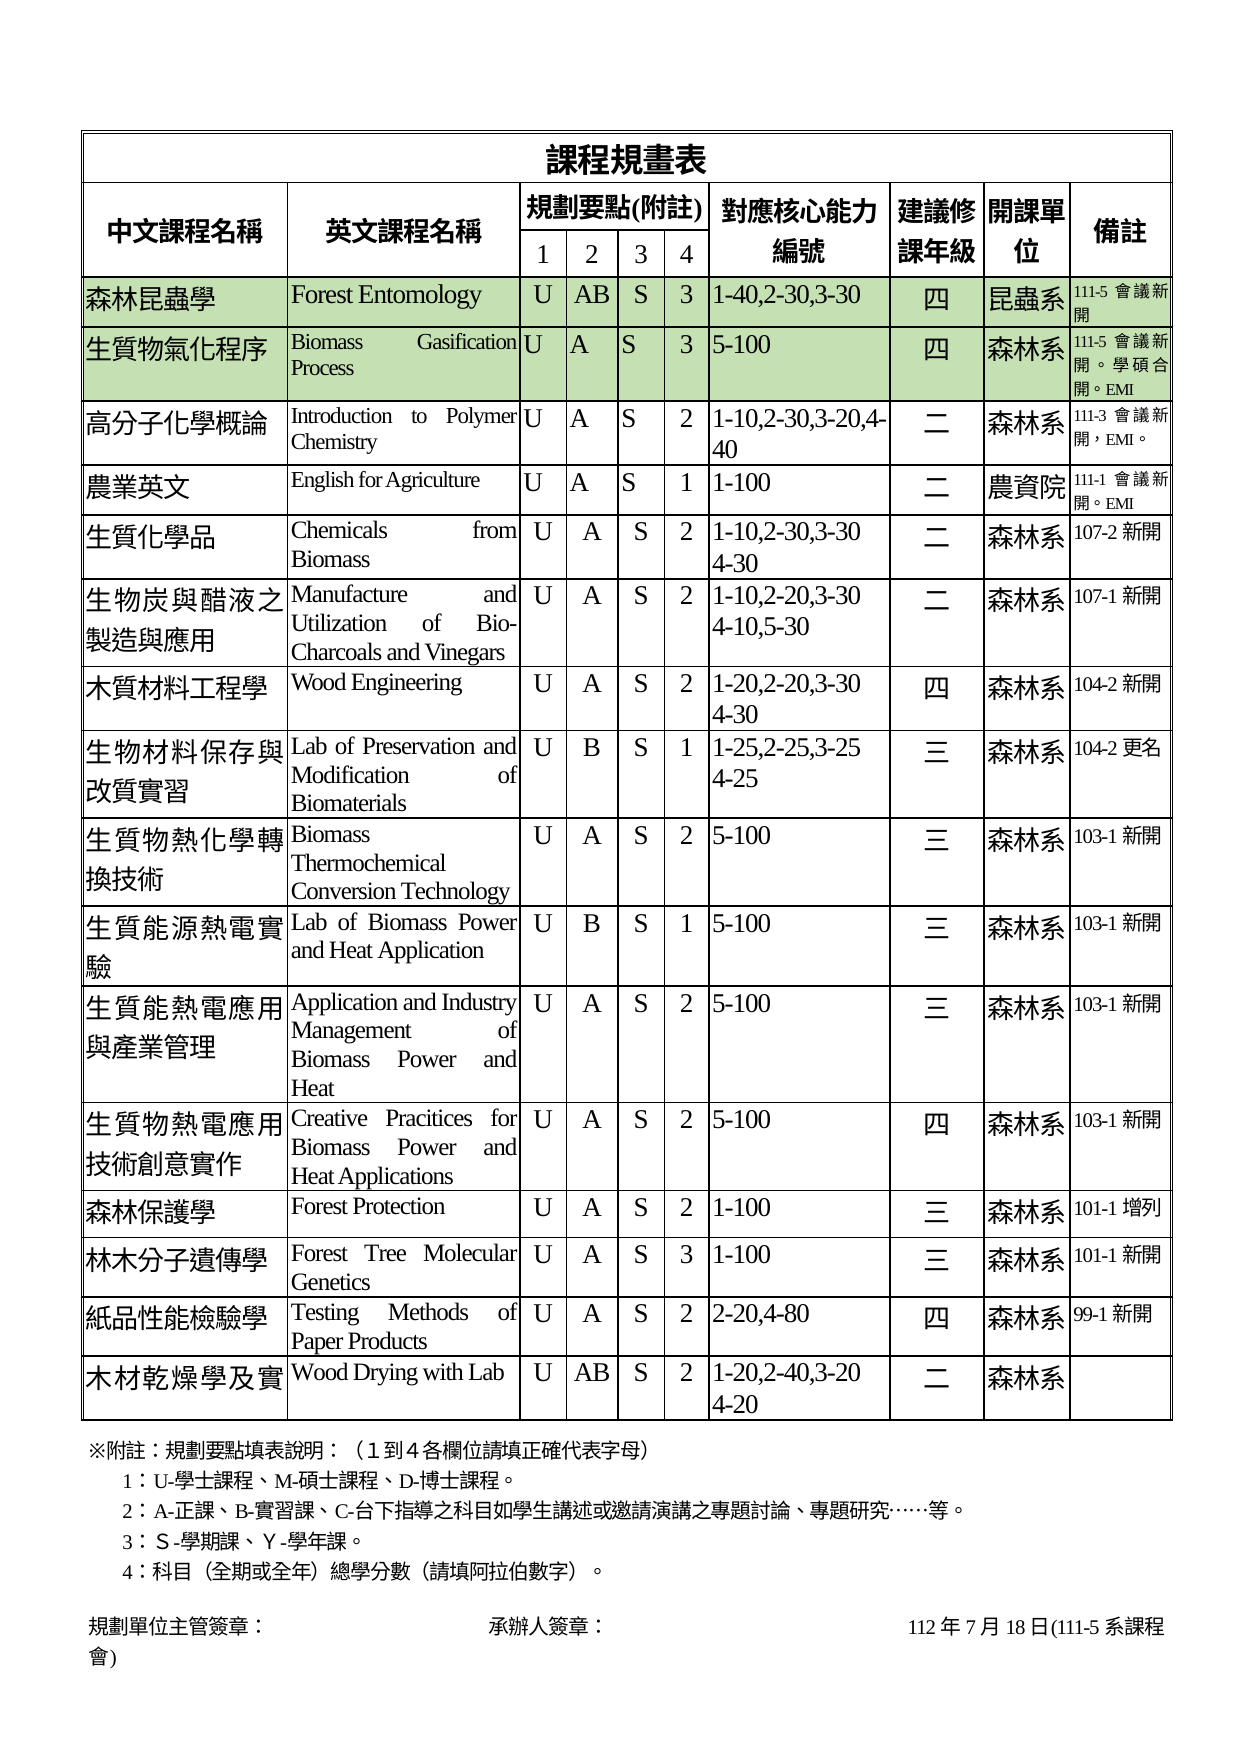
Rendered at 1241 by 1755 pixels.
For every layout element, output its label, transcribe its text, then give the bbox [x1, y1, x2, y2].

table_cell 三 [891, 1238, 983, 1296]
table_cell 104-2更名 [1071, 731, 1170, 817]
table_cell 生質物氣化程序 [84, 328, 287, 400]
table_cell 二 [891, 466, 983, 514]
table_cell Forest Protection [288, 1191, 519, 1237]
table_cell 103-1新開 [1071, 819, 1170, 905]
table_cell A [567, 667, 617, 729]
table_cell U [521, 1238, 566, 1296]
table_cell Lab of Biomass Power and Heat Application [288, 907, 519, 985]
table_cell 3 [619, 231, 664, 276]
table_cell U [521, 731, 566, 817]
table_cell 森林系 [985, 328, 1069, 400]
table_cell 三 [891, 731, 983, 817]
table_cell 農業英文 [84, 466, 287, 514]
table_cell Wood Engineering [288, 667, 519, 729]
table_cell U [521, 1357, 566, 1419]
table_cell 森林系 [985, 1103, 1069, 1189]
table_cell 生質物熱化學轉換技術 [84, 819, 287, 905]
table_cell 5-100 [710, 907, 889, 985]
table_cell 2 [665, 1103, 708, 1189]
table_cell 111-3會議新開，EMI。 [1071, 402, 1170, 464]
table_cell U [521, 819, 566, 905]
table_cell S [619, 1238, 664, 1296]
table_cell Wood Drying with Lab [288, 1357, 519, 1419]
table_cell 二 [891, 580, 983, 666]
table_cell 森林系 [985, 731, 1069, 817]
table_cell 森林系 [985, 402, 1069, 464]
table_cell 木質材料工程學 [84, 667, 287, 729]
table_cell S [619, 516, 664, 578]
table_cell S [619, 987, 664, 1102]
table_cell Biomass Gasification Process [288, 328, 519, 400]
table_cell 1 [665, 907, 708, 985]
table_cell S [619, 278, 664, 326]
table_cell U [521, 402, 566, 464]
table_cell 四 [891, 278, 983, 326]
table_cell A [567, 328, 617, 400]
table_cell 森林系 [985, 819, 1069, 905]
table_cell S [619, 580, 664, 666]
table_cell 森林系 [985, 987, 1069, 1102]
table_cell Testing Methods of Paper Products [288, 1298, 519, 1355]
table_cell 森林保護學 [84, 1191, 287, 1237]
table_cell A [567, 1298, 617, 1355]
table_cell Creative Pracitices for Biomass Power and Heat Applications [288, 1103, 519, 1189]
table_cell 森林系 [985, 580, 1069, 666]
table_cell 1-25,2-25,3-25 4-25 [710, 731, 889, 817]
table_cell U [521, 987, 566, 1102]
table_cell [1071, 1357, 1170, 1419]
table_cell 生質能熱電應用與產業管理 [84, 987, 287, 1102]
table_cell 2 [665, 1357, 708, 1419]
table_cell 森林系 [985, 907, 1069, 985]
table_cell U [521, 1191, 566, 1237]
table_cell A [567, 1103, 617, 1189]
table_cell 高分子化學概論 [84, 402, 287, 464]
table_cell 英文課程名稱 [288, 183, 519, 276]
table_cell 二 [891, 516, 983, 578]
table_cell 四 [891, 667, 983, 729]
table_cell 森林系 [985, 667, 1069, 729]
table_cell S [619, 907, 664, 985]
table_cell 2 [665, 1298, 708, 1355]
table_cell 2 [567, 231, 617, 276]
table_cell 101-1增列 [1071, 1191, 1170, 1237]
table_cell U [521, 516, 566, 578]
table_cell 103-1新開 [1071, 907, 1170, 985]
table_cell 三 [891, 1191, 983, 1237]
table_cell S [619, 1191, 664, 1237]
table_cell 1-100 [710, 1238, 889, 1296]
table_cell 111-1會議新開。EMI [1071, 466, 1170, 514]
table_cell 生質化學品 [84, 516, 287, 578]
table_cell 中文課程名稱 [84, 183, 287, 276]
table_cell S [619, 731, 664, 817]
table_cell Forest Entomology [288, 278, 519, 326]
table_cell 生質物熱電應用技術創意實作 [84, 1103, 287, 1189]
table_cell AB [567, 278, 617, 326]
table_cell A [567, 466, 617, 514]
table_cell S [619, 1298, 664, 1355]
table_cell S [619, 1103, 664, 1189]
table_cell 2 [665, 1191, 708, 1237]
table_cell 1-40,2-30,3-30 [710, 278, 889, 326]
table_header 課程規畫表 [84, 134, 1170, 182]
table_cell Biomass Thermochemical Conversion Technology [288, 819, 519, 905]
table_cell A [567, 1191, 617, 1237]
table_cell Chemicals from Biomass [288, 516, 519, 578]
table_cell 生物材料保存與改質實習 [84, 731, 287, 817]
table_cell 林木分子遺傳學 [84, 1238, 287, 1296]
table_cell 木材乾燥學及實 [84, 1357, 287, 1419]
table_cell U [521, 667, 566, 729]
table_cell 1 [521, 231, 566, 276]
table_cell 104-2新開 [1071, 667, 1170, 729]
table_cell 建議修課年級 [891, 183, 983, 276]
table_cell 5-100 [710, 328, 889, 400]
table_cell S [619, 328, 664, 400]
table_cell A [567, 1238, 617, 1296]
table_cell 1-10,2-30,3-30 4-30 [710, 516, 889, 578]
table_cell Manufacture and Utilization of Bio-Charcoals and Vinegars [288, 580, 519, 666]
table_cell 1-100 [710, 1191, 889, 1237]
table_cell 1-20,2-20,3-30 4-30 [710, 667, 889, 729]
table_cell 107-1新開 [1071, 580, 1170, 666]
table_cell S [619, 819, 664, 905]
table_cell 四 [891, 1298, 983, 1355]
table_cell 111-5會議新開 [1071, 278, 1170, 326]
table_cell A [567, 580, 617, 666]
table_cell U [521, 580, 566, 666]
table_cell 森林系 [985, 516, 1069, 578]
table_cell 5-100 [710, 819, 889, 905]
table_cell 2 [665, 987, 708, 1102]
table_cell 規劃要點(附註) [521, 183, 708, 229]
table_cell S [619, 667, 664, 729]
table_cell 2 [665, 580, 708, 666]
table_cell 生質能源熱電實驗 [84, 907, 287, 985]
table_cell English for Agriculture [288, 466, 519, 514]
table_cell B [567, 731, 617, 817]
table_cell 2 [665, 516, 708, 578]
table_cell U [521, 278, 566, 326]
table_cell 107-2新開 [1071, 516, 1170, 578]
table_cell Forest Tree Molecular Genetics [288, 1238, 519, 1296]
table_cell 森林系 [985, 1357, 1069, 1419]
table_cell 1-100 [710, 466, 889, 514]
table_cell Introduction to Polymer Chemistry [288, 402, 519, 464]
table_cell A [567, 402, 617, 464]
table_cell B [567, 907, 617, 985]
table_cell Lab of Preservation and Modification of Biomaterials [288, 731, 519, 817]
table_cell 生物炭與醋液之製造與應用 [84, 580, 287, 666]
table_cell 3 [665, 278, 708, 326]
table_cell 二 [891, 1357, 983, 1419]
table_cell 農資院 [985, 466, 1069, 514]
table_cell 101-1新開 [1071, 1238, 1170, 1296]
table_cell 三 [891, 819, 983, 905]
table_cell 103-1新開 [1071, 987, 1170, 1102]
table_cell 99-1新開 [1071, 1298, 1170, 1355]
table_cell U [521, 466, 566, 514]
table_cell 2 [665, 402, 708, 464]
table_cell 二 [891, 402, 983, 464]
table_cell A [567, 987, 617, 1102]
table_cell 備註 [1071, 183, 1170, 276]
table_cell S [619, 1357, 664, 1419]
table_cell U [521, 1103, 566, 1189]
table_cell 森林系 [985, 1191, 1069, 1237]
table_cell 2-20,4-80 [710, 1298, 889, 1355]
table_cell A [567, 516, 617, 578]
table_cell 2 [665, 819, 708, 905]
table_cell 111-5會議新開。學碩合開。EMI [1071, 328, 1170, 400]
table_cell 1 [665, 731, 708, 817]
table_cell 昆蟲系 [985, 278, 1069, 326]
table_cell 三 [891, 907, 983, 985]
table_cell 1-10,2-20,3-30 4-10,5-30 [710, 580, 889, 666]
table_cell 四 [891, 1103, 983, 1189]
table_cell 1-10,2-30,3-20,4-40 [710, 402, 889, 464]
table_cell 5-100 [710, 1103, 889, 1189]
table_cell S [619, 466, 664, 514]
table_cell 4 [665, 231, 708, 276]
table_cell 森林昆蟲學 [84, 278, 287, 326]
table_cell 三 [891, 987, 983, 1102]
table_cell AB [567, 1357, 617, 1419]
table_cell A [567, 819, 617, 905]
table_cell 3 [665, 328, 708, 400]
table_cell 5-100 [710, 987, 889, 1102]
table_cell S [619, 402, 664, 464]
table_cell 1-20,2-40,3-20 4-20 [710, 1357, 889, 1419]
table_cell 四 [891, 328, 983, 400]
table_cell 森林系 [985, 1238, 1069, 1296]
table_cell U [521, 907, 566, 985]
table_cell U [521, 328, 566, 400]
table_cell 森林系 [985, 1298, 1069, 1355]
table_cell 3 [665, 1238, 708, 1296]
table_cell 2 [665, 667, 708, 729]
table_cell 103-1新開 [1071, 1103, 1170, 1189]
table_cell 對應核心能力編號 [710, 183, 889, 276]
table_cell 紙品性能檢驗學 [84, 1298, 287, 1355]
table_cell 1 [665, 466, 708, 514]
table_cell U [521, 1298, 566, 1355]
table_cell 開課單位 [985, 183, 1069, 276]
table_cell Application and Industry Management of Biomass Power and Heat [288, 987, 519, 1102]
